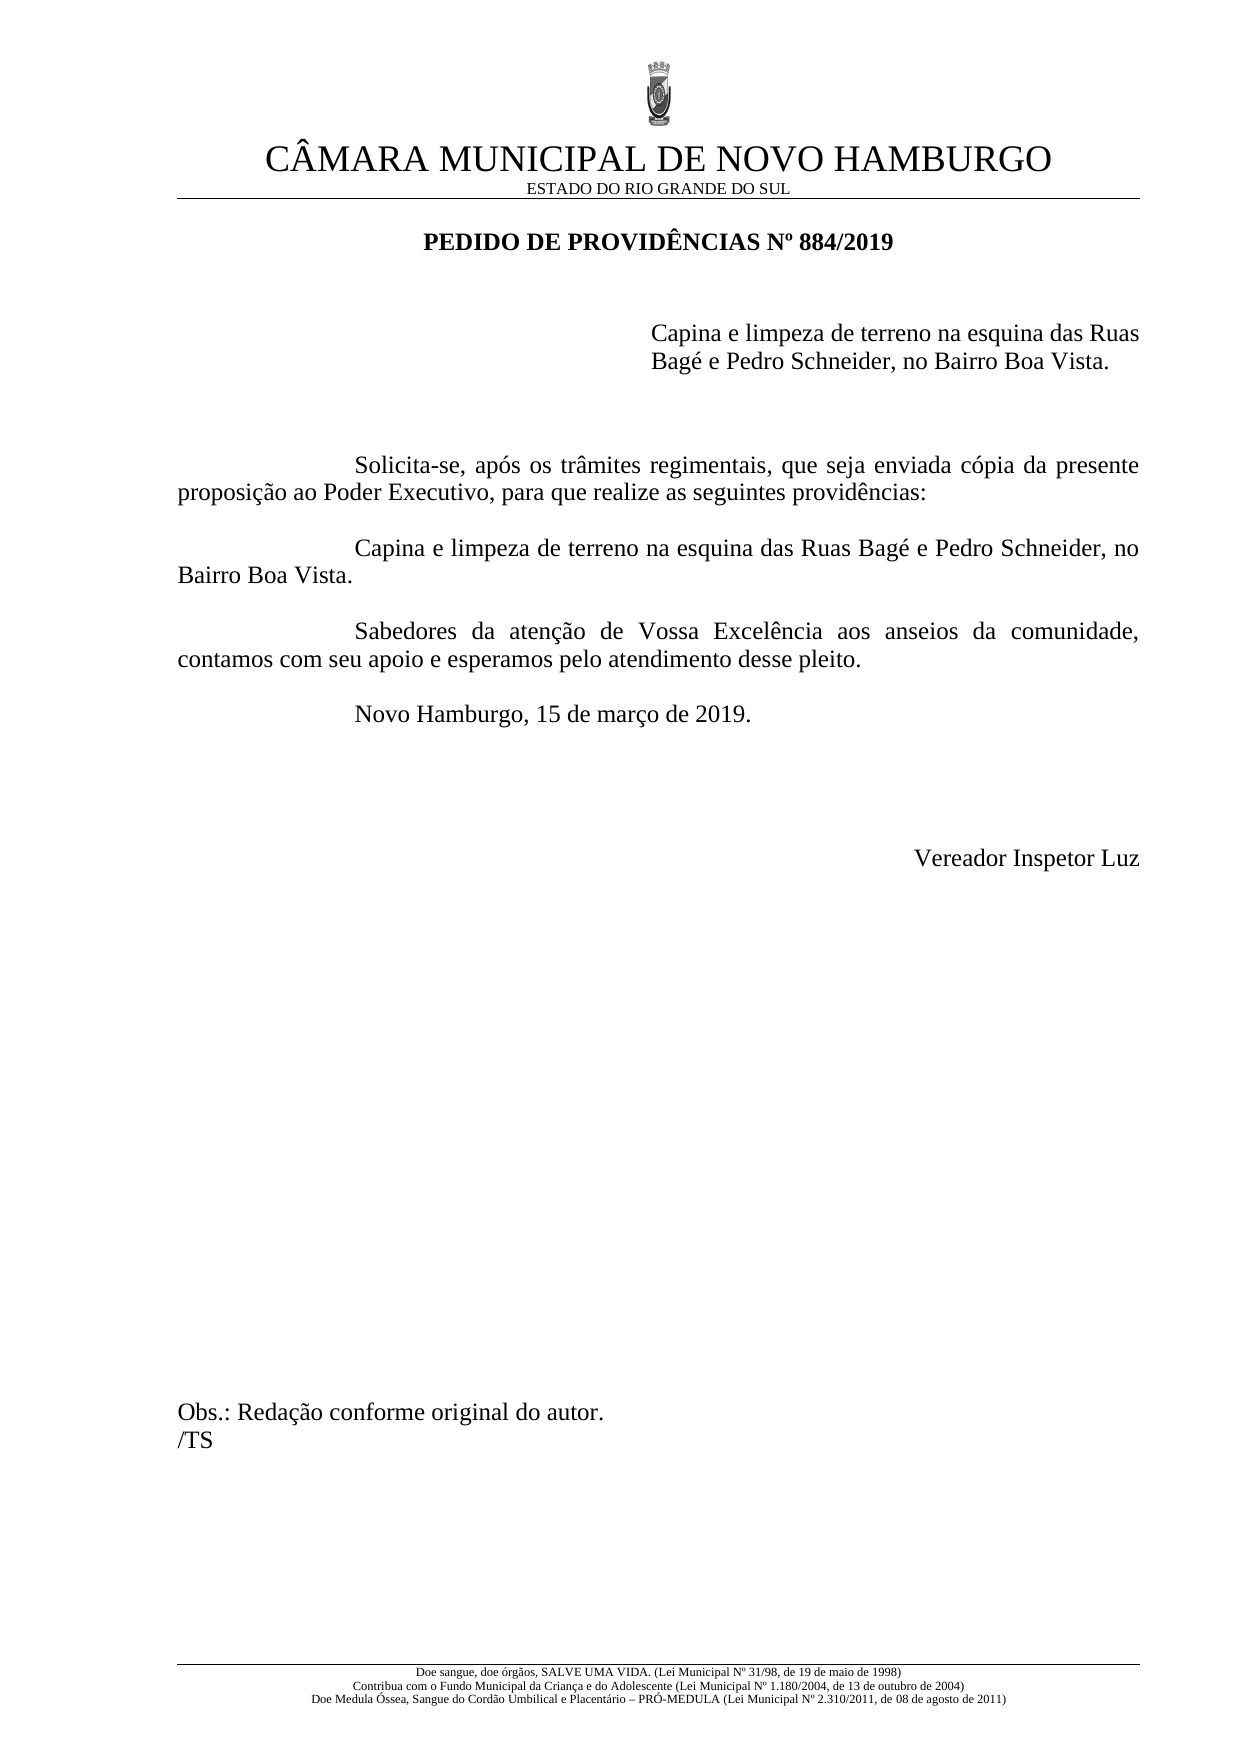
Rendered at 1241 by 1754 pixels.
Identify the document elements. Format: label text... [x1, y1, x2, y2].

text Obs.: Redação conforme original do autor. [177, 1398, 1140, 1426]
text Vereador Inspetor Luz [177, 844, 1140, 872]
text /TS [177, 1426, 1140, 1454]
text Capina e limpeza de terreno na esquina das Ruas Bagé e Pedro Schneider, no Bairro Boa Vista. [177, 534, 1140, 589]
text Sabedores da atenção de Vossa Excelência aos anseios da comunidade, contamos com seu apoio e esperamos pelo atendimento desse pleito. [177, 617, 1140, 672]
text Capina e limpeza de terreno na esquina das Ruas Bagé e Pedro Schneider, no Bairro Boa Vista. [651, 319, 1140, 374]
text Solicita-se, após os trâmites regimentais, que seja enviada cópia da presente proposição ao Poder Executivo, para que realize as seguintes providências: [177, 451, 1140, 506]
text PEDIDO DE PROVIDÊNCIAS Nº 884/2019 [177, 228, 1140, 256]
text Novo Hamburgo, 15 de março de 2019. [177, 700, 1140, 728]
